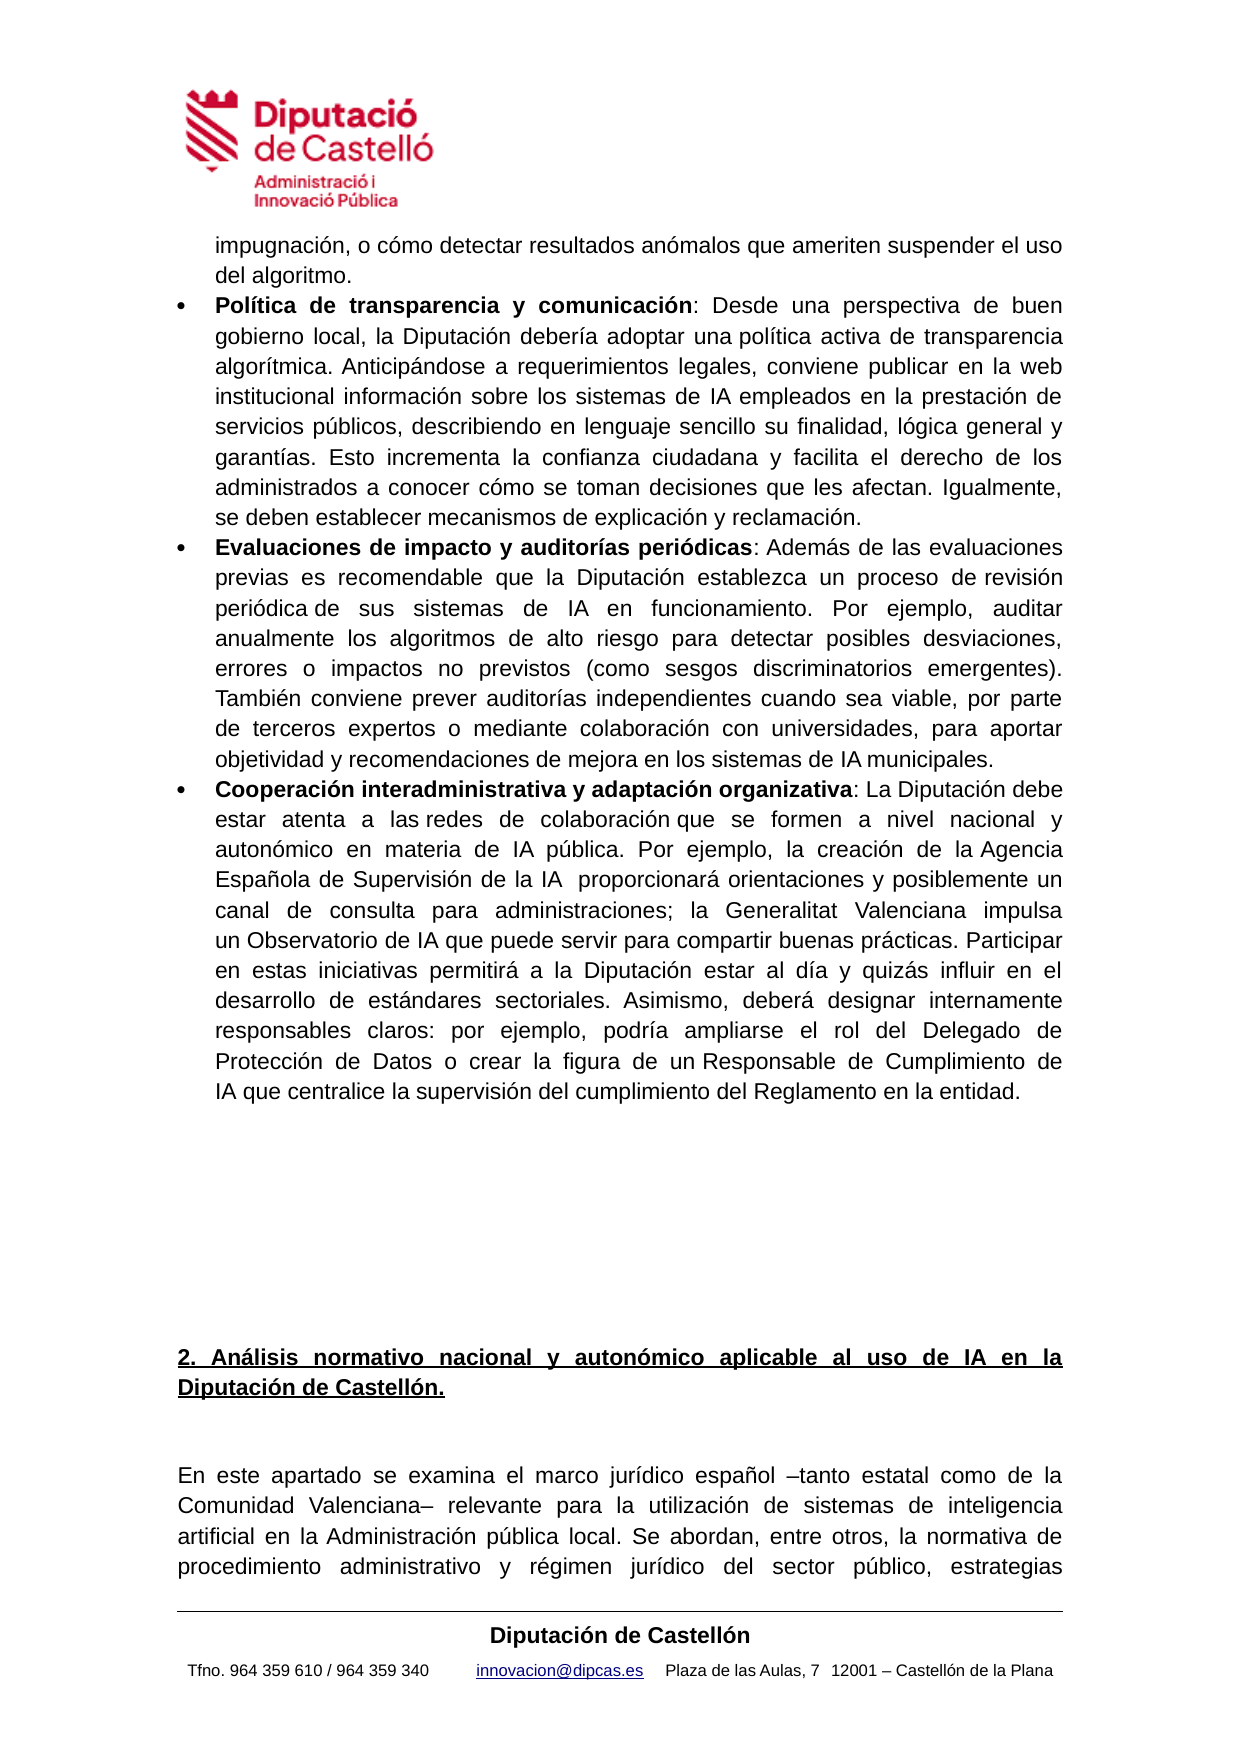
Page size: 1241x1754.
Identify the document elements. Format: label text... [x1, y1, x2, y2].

list impugnación, o cómo detectar resultados anómalos que ameriten suspender el uso del algoritmo. [177, 232, 1063, 288]
picture [180, 80, 445, 221]
subtitle 2. Análisis normativo nacional y autonómico aplicable al uso de IA en la [177, 1343, 1063, 1366]
subtitle Diputación de Castellón. [177, 1367, 1063, 1400]
text En este apartado se examina el marco jurídico español –tanto estatal como de la Comunidad Valenciana– relevante para la utilización de sistemas de inteligencia artificial en la Administración pública local. Se abordan, entre otros, la normativa de procedimiento administrativo y régimen jurídico del sector público, estrategias [177, 1462, 1063, 1579]
list Cooperación interadministrativa y adaptación organizativa: La Diputación debe estar atenta a las redes de colaboración que se formen a nivel nacional y autonómico en materia de IA pública. Por ejemplo, la creación de la Agencia Española de Supervisión de la IA proporcionará orientaciones y posiblemente un canal de consulta para administraciones; la Generalitat Valenciana impulsa un Observatorio de IA que puede servir para compartir buenas prácticas. Participar en estas iniciativas permitirá a la Diputación estar al día y quizás influir en el desarrollo de estándares sectoriales. Asimismo, deberá designar internamente responsables claros: por ejemplo, podría ampliarse el rol del Delegado de Protección de Datos o crear la figura de un Responsable de Cumplimiento de IA que centralice la supervisión del cumplimiento del Reglamento en la entidad. [177, 776, 1063, 1104]
list Evaluaciones de impacto y auditorías periódicas: Además de las evaluaciones previas es recomendable que la Diputación establezca un proceso de revisión periódica de sus sistemas de IA en funcionamiento. Por ejemplo, auditar anualmente los algoritmos de alto riesgo para detectar posibles desviaciones, errores o impactos no previstos (como sesgos discriminatorios emergentes). También conviene prever auditorías independientes cuando sea viable, por parte de terceros expertos o mediante colaboración con universidades, para aportar objetividad y recomendaciones de mejora en los sistemas de IA municipales. [177, 534, 1063, 772]
list Política de transparencia y comunicación: Desde una perspectiva de buen gobierno local, la Diputación debería adoptar una política activa de transparencia algorítmica. Anticipándose a requerimientos legales, conviene publicar en la web institucional información sobre los sistemas de IA empleados en la prestación de servicios públicos, describiendo en lenguaje sencillo su finalidad, lógica general y garantías. Esto incrementa la confianza ciudadana y facilita el derecho de los administrados a conocer cómo se toman decisiones que les afectan. Igualmente, se deben establecer mecanismos de explicación y reclamación. [177, 292, 1063, 530]
